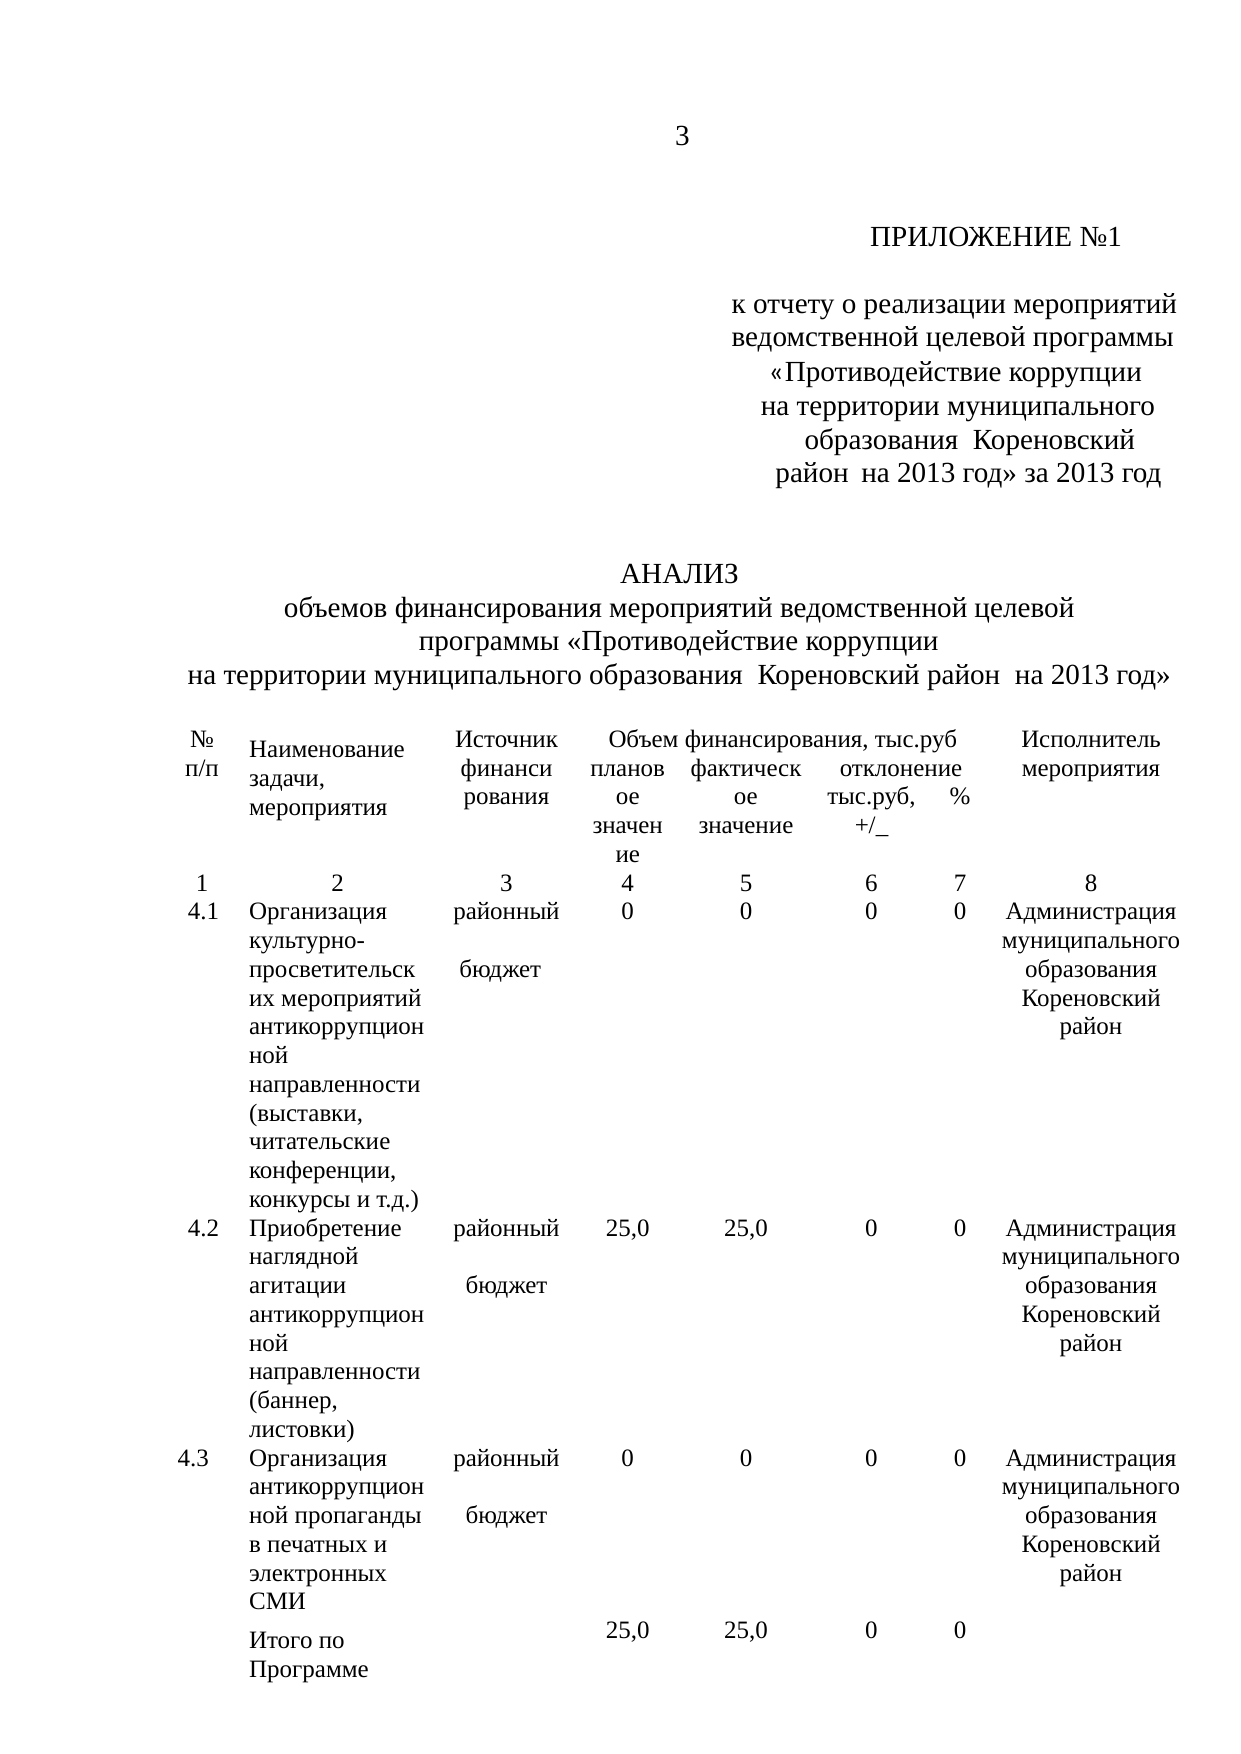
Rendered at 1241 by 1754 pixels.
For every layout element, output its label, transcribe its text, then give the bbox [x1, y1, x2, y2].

table_cell районный бюджет [437, 1213, 576, 1443]
table_cell 4.2 [166, 1213, 238, 1443]
text образования Кореновский [177, 422, 1181, 456]
text ПРИЛОЖЕНИЕ №1 [177, 219, 1181, 252]
text ведомственной целевой программы [177, 319, 1181, 353]
text АНАЛИЗ [177, 556, 1181, 590]
table_cell 0 [930, 1615, 989, 1683]
table_cell Администрация муниципального образования Кореновский район [989, 896, 1192, 1213]
table_cell 0 [812, 1615, 930, 1683]
text район на 2013 год» за 2013 год [177, 456, 1181, 489]
table_cell 0 [679, 1443, 812, 1615]
table_cell Итого по Программе [238, 1615, 437, 1683]
text объемов финансирования мероприятий ведомственной целевой [177, 590, 1181, 623]
table_cell % [930, 781, 989, 868]
table_header № п/п [166, 724, 238, 868]
table_cell 25,0 [576, 1213, 679, 1443]
table_cell 25,0 [679, 1213, 812, 1443]
table_cell тыс.руб, +/_ [812, 781, 930, 868]
table_header Объем финансирования, тыс.руб [576, 724, 989, 753]
table_cell 7 [930, 868, 989, 896]
text к отчету о реализации мероприятий [177, 286, 1181, 319]
table_cell 5 [679, 868, 812, 896]
table_cell [166, 1615, 238, 1683]
table_cell 25,0 [576, 1615, 679, 1683]
table_cell 25,0 [679, 1615, 812, 1683]
table_cell 4 [576, 868, 679, 896]
table_cell 4.1 [166, 896, 238, 1213]
table_cell 0 [576, 896, 679, 1213]
table_cell 6 [812, 868, 930, 896]
table_cell 0 [930, 1443, 989, 1615]
table_cell 0 [812, 1213, 930, 1443]
table_cell Организация антикоррупционной пропаганды в печатных и электронных СМИ [238, 1443, 249, 1615]
table_cell Приобретение наглядной агитации антикоррупционной направленности (баннер, листовки) [238, 1213, 437, 1443]
text «Противодействие коррупции [183, 353, 1181, 388]
table_header Наименование задачи, мероприятия [238, 724, 437, 868]
table_cell 0 [812, 1443, 930, 1615]
table_cell 3 [437, 868, 576, 896]
table_cell Организация культурно-просветительских мероприятий антикоррупционной направленности (выставки, читательские конференции, конкурсы и т.д.) [238, 896, 249, 1213]
table_cell районный бюджет [437, 896, 576, 1213]
table_cell [437, 1615, 576, 1683]
table_cell фактическое значение [679, 753, 812, 868]
table_cell Администрация муниципального образования Кореновский район [989, 1213, 1192, 1443]
table_cell 0 [576, 1443, 679, 1615]
table_cell 0 [930, 896, 989, 1213]
table_cell 0 [679, 896, 812, 1213]
table_cell плановое значение [576, 753, 679, 868]
table_cell Администрация муниципального образования Кореновский район [989, 1443, 1192, 1615]
table_cell 0 [930, 1213, 989, 1443]
table_cell [989, 1615, 1192, 1683]
text программы «Противодействие коррупции [183, 623, 1181, 657]
text 3 [183, 118, 1181, 152]
table_cell 2 [238, 868, 437, 896]
table_cell Организация антикоррупционной пропаганды в печатных и электронных СМИ [425, 1443, 437, 1615]
table_header Источник финанси рования [437, 724, 576, 868]
table_header Исполнитель мероприятия [989, 724, 1192, 868]
table_cell районный бюджет [437, 1443, 576, 1615]
text на территории муниципального образования Кореновский район на 2013 год» [177, 657, 1181, 690]
table_cell 0 [812, 896, 930, 1213]
table_cell 4.3 [166, 1443, 238, 1615]
table_cell отклонение [812, 753, 989, 781]
text на территории муниципального [177, 388, 1181, 422]
table_cell 1 [166, 868, 238, 896]
table_cell Организация культурно-просветительских мероприятий антикоррупционной направленности (выставки, читательские конференции, конкурсы и т.д.) [425, 896, 437, 1213]
table_cell 8 [989, 868, 1192, 896]
